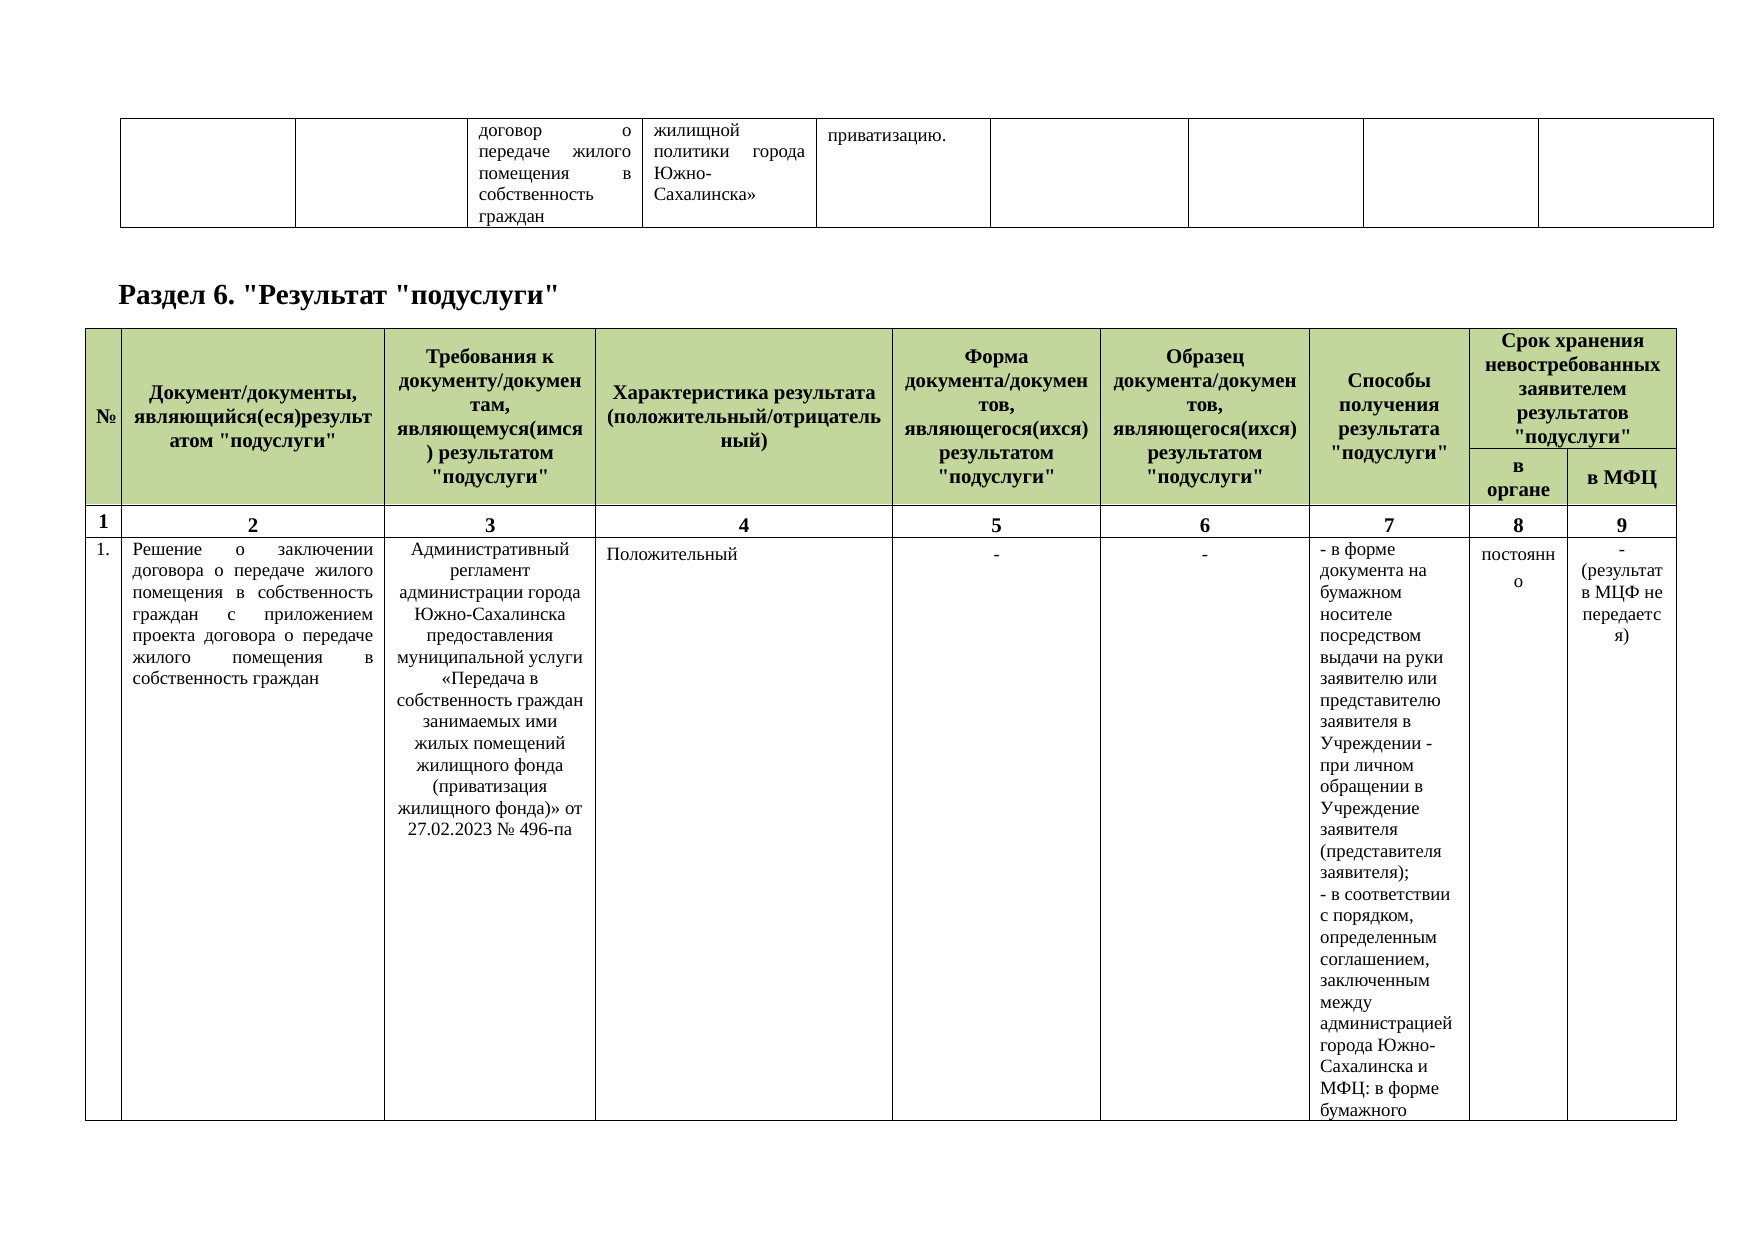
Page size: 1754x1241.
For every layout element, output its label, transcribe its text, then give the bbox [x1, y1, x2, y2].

table_cell - [1364, 119, 1538, 226]
table_header Документ/документы, являющийся(еся)результатом "подуслуги" [122, 329, 384, 504]
table_cell [296, 119, 467, 226]
table_cell 4 [596, 506, 892, 537]
table_cell - в форме документа на бумажном носителе посредством выдачи на руки заявителю или представителю заявителя в Учреждении - при личном обращении в Учреждение заявителя (представителя заявителя); - в соответствии с порядком, определенным соглашением, заключенным между администрацией города Южно-Сахалинска и МФЦ: в форме бумажного [1310, 538, 1469, 1120]
table_cell 6 [1101, 506, 1309, 537]
table_cell Административный регламент администрации города Южно-Сахалинска предоставления муниципальной услуги «Передача в собственность граждан занимаемых ими жилых помещений жилищного фонда (приватизация жилищного фонда)» от 27.02.2023 № 496-па [385, 538, 595, 1120]
table_cell Решение о заключении договора о передаче жилого помещения в собственность граждан с приложением проекта договора о передаче жилого помещения в собственность граждан [122, 538, 384, 1120]
table_cell 5 [893, 506, 1100, 537]
table_cell [1189, 119, 1363, 226]
table_cell 1 [86, 506, 121, 537]
table_cell - [1539, 119, 1713, 226]
table_header Способы получения результата "подуслуги" [1310, 329, 1469, 504]
table_header № [86, 329, 121, 504]
table_header Характеристика результата (положительный/отрицательный) [596, 329, 892, 504]
table_cell 1. [86, 538, 121, 1120]
table_cell - [893, 538, 1100, 1120]
table_header Срок хранения невостребованных заявителем результатов "подуслуги" [1470, 329, 1676, 448]
table_cell - [1101, 538, 1309, 1120]
table_header Форма документа/документов, являющегося(ихся) результатом "подуслуги" [893, 329, 1100, 504]
table_cell 8 [1470, 506, 1567, 537]
table_cell 3 [385, 506, 595, 537]
table_cell приватизацию. [817, 119, 990, 226]
table_cell 2 [122, 506, 384, 537]
table_cell в органе [1470, 449, 1567, 504]
table_cell жилищной политики города Южно-Сахалинска» [643, 119, 816, 226]
table_cell Положительный [596, 538, 892, 1120]
table_header Образец документа/документов, являющегося(ихся) результатом "подуслуги" [1101, 329, 1309, 504]
table_cell 7 [1310, 506, 1469, 537]
table_cell 9 [1568, 506, 1676, 537]
table_cell - (результат в МЦФ не передается) [1568, 538, 1676, 1120]
table_cell [991, 119, 1188, 226]
text Раздел 6. "Результат "подуслуги" [118, 277, 1636, 311]
table_cell [121, 119, 295, 226]
table_header Требования к документу/документам, являющемуся(имся) результатом "подуслуги" [385, 329, 595, 504]
table_cell в МФЦ [1568, 449, 1676, 504]
table_cell постоянно [1470, 538, 1567, 1120]
table_cell договор о передаче жилого помещения в собственность граждан [468, 119, 642, 226]
